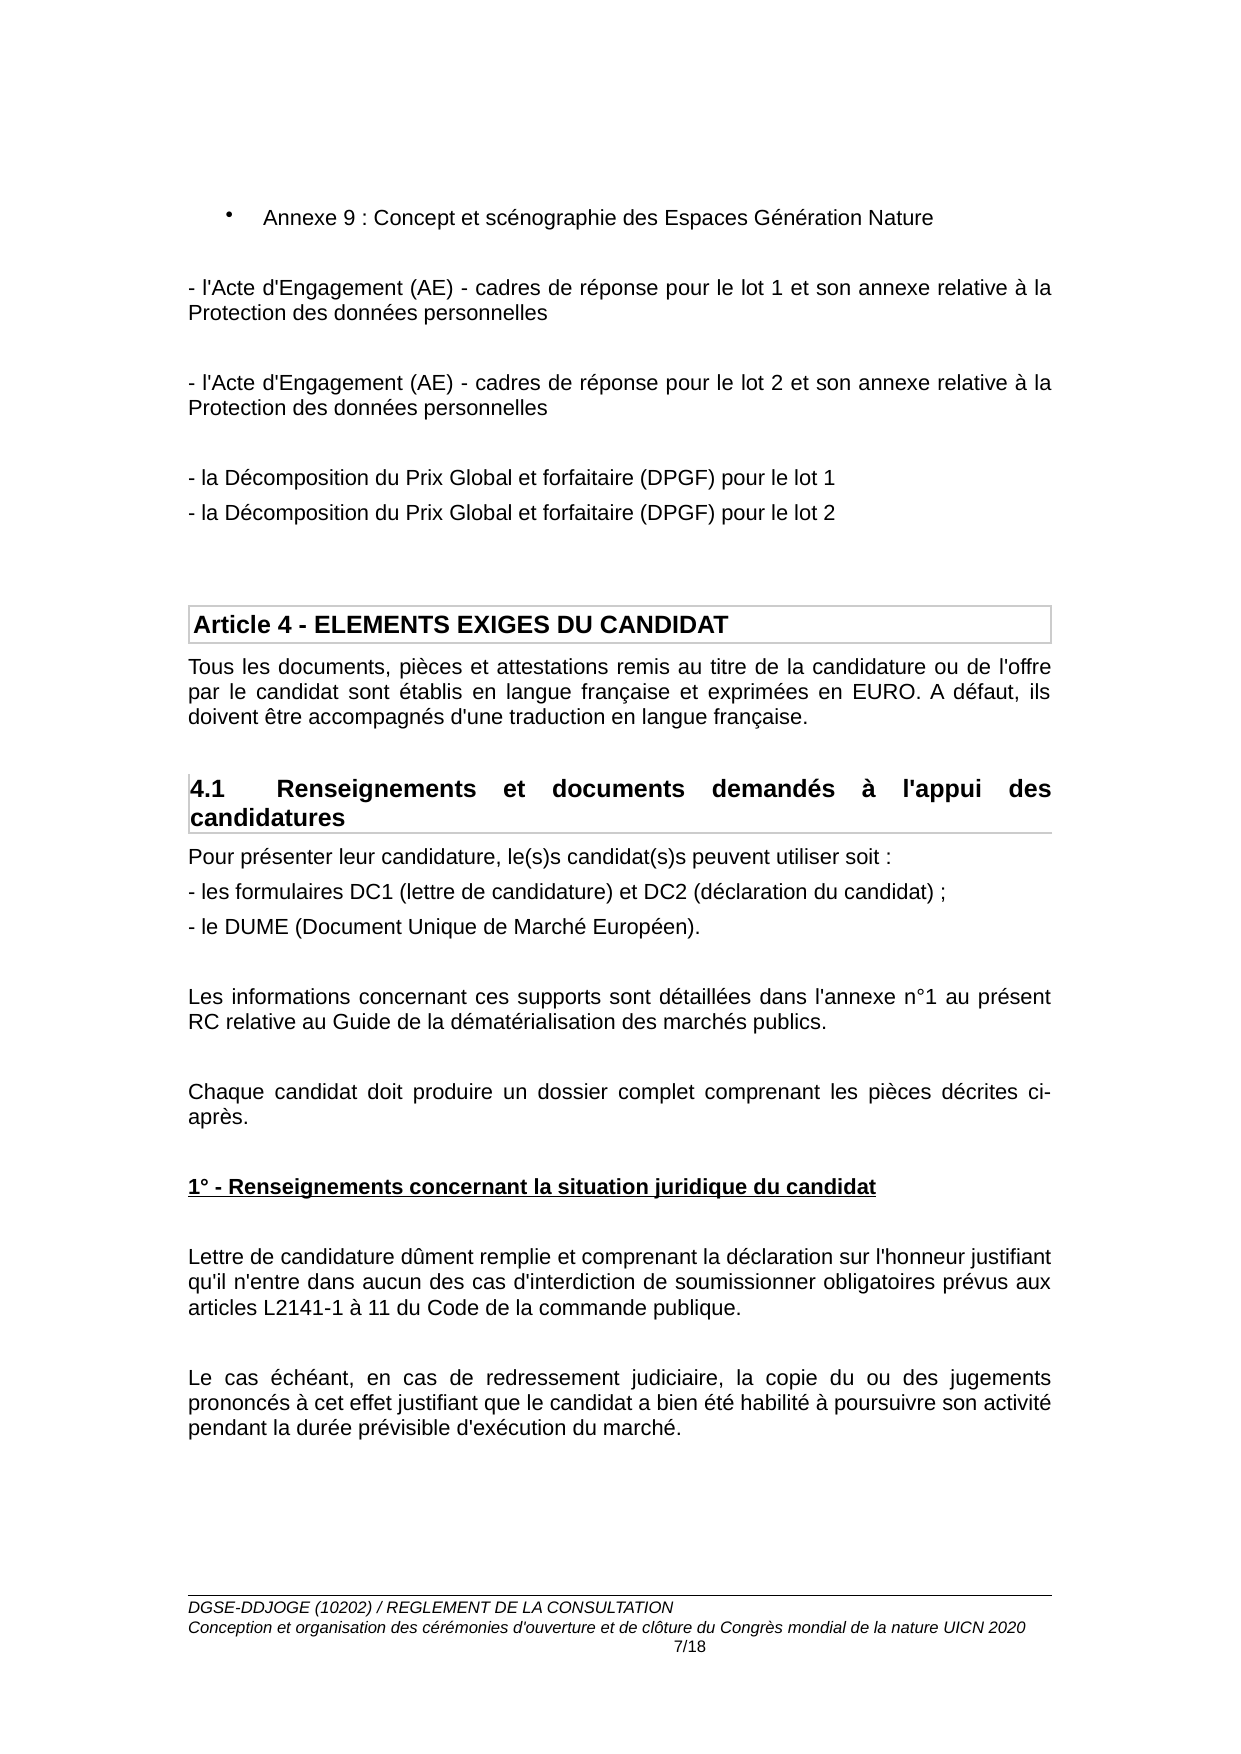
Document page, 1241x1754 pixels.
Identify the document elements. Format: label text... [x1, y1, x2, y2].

text Chaque candidat doit produire un dossier complet comprenant les pièces décrites ci-après. [188, 1079, 1052, 1129]
text Le cas échéant, en cas de redressement judiciaire, la copie du ou des jugements prononcés à cet effet justifiant que le candidat a bien été habilité à poursuivre son activité pendant la durée prévisible d'exécution du marché. [188, 1364, 1052, 1440]
text - les formulaires DC1 (lettre de candidature) et DC2 (déclaration du candidat) ; [188, 878, 1052, 904]
subtitle Renseignements et documents demandés à l'appui des candidatures [190, 774, 1052, 832]
text - la Décomposition du Prix Global et forfaitaire (DPGF) pour le lot 1 [188, 465, 1052, 490]
subtitle ELEMENTS EXIGES DU CANDIDAT [190, 607, 1050, 642]
text - l'Acte d'Engagement (AE) - cadres de réponse pour le lot 2 et son annexe relative à la Protection des données personnelles [188, 370, 1052, 420]
text - l'Acte d'Engagement (AE) - cadres de réponse pour le lot 1 et son annexe relative à la Protection des données personnelles [188, 274, 1052, 325]
list Annexe 9 : Concept et scénographie des Espaces Génération Nature [225, 204, 1052, 230]
text Les informations concernant ces supports sont détaillées dans l'annexe n°1 au présent RC relative au Guide de la dématérialisation des marchés publics. [188, 983, 1052, 1034]
text Tous les documents, pièces et attestations remis au titre de la candidature ou de l'offre par le candidat sont établis en langue française et exprimées en EURO. A défaut, ils doivent être accompagnés d'une traduction en langue française. [188, 654, 1052, 729]
text 1° - Renseignements concernant la situation juridique du candidat [188, 1174, 1052, 1199]
text - le DUME (Document Unique de Marché Européen). [188, 913, 1052, 939]
text - la Décomposition du Prix Global et forfaitaire (DPGF) pour le lot 2 [188, 500, 1052, 525]
text Lettre de candidature dûment remplie et comprenant la déclaration sur l'honneur justifiant qu'il n'entre dans aucun des cas d'interdiction de soumissionner obligatoires prévus aux articles L2141-1 à 11 du Code de la commande publique. [188, 1244, 1052, 1319]
text Pour présenter leur candidature, le(s)s candidat(s)s peuvent utiliser soit : [188, 843, 1052, 869]
